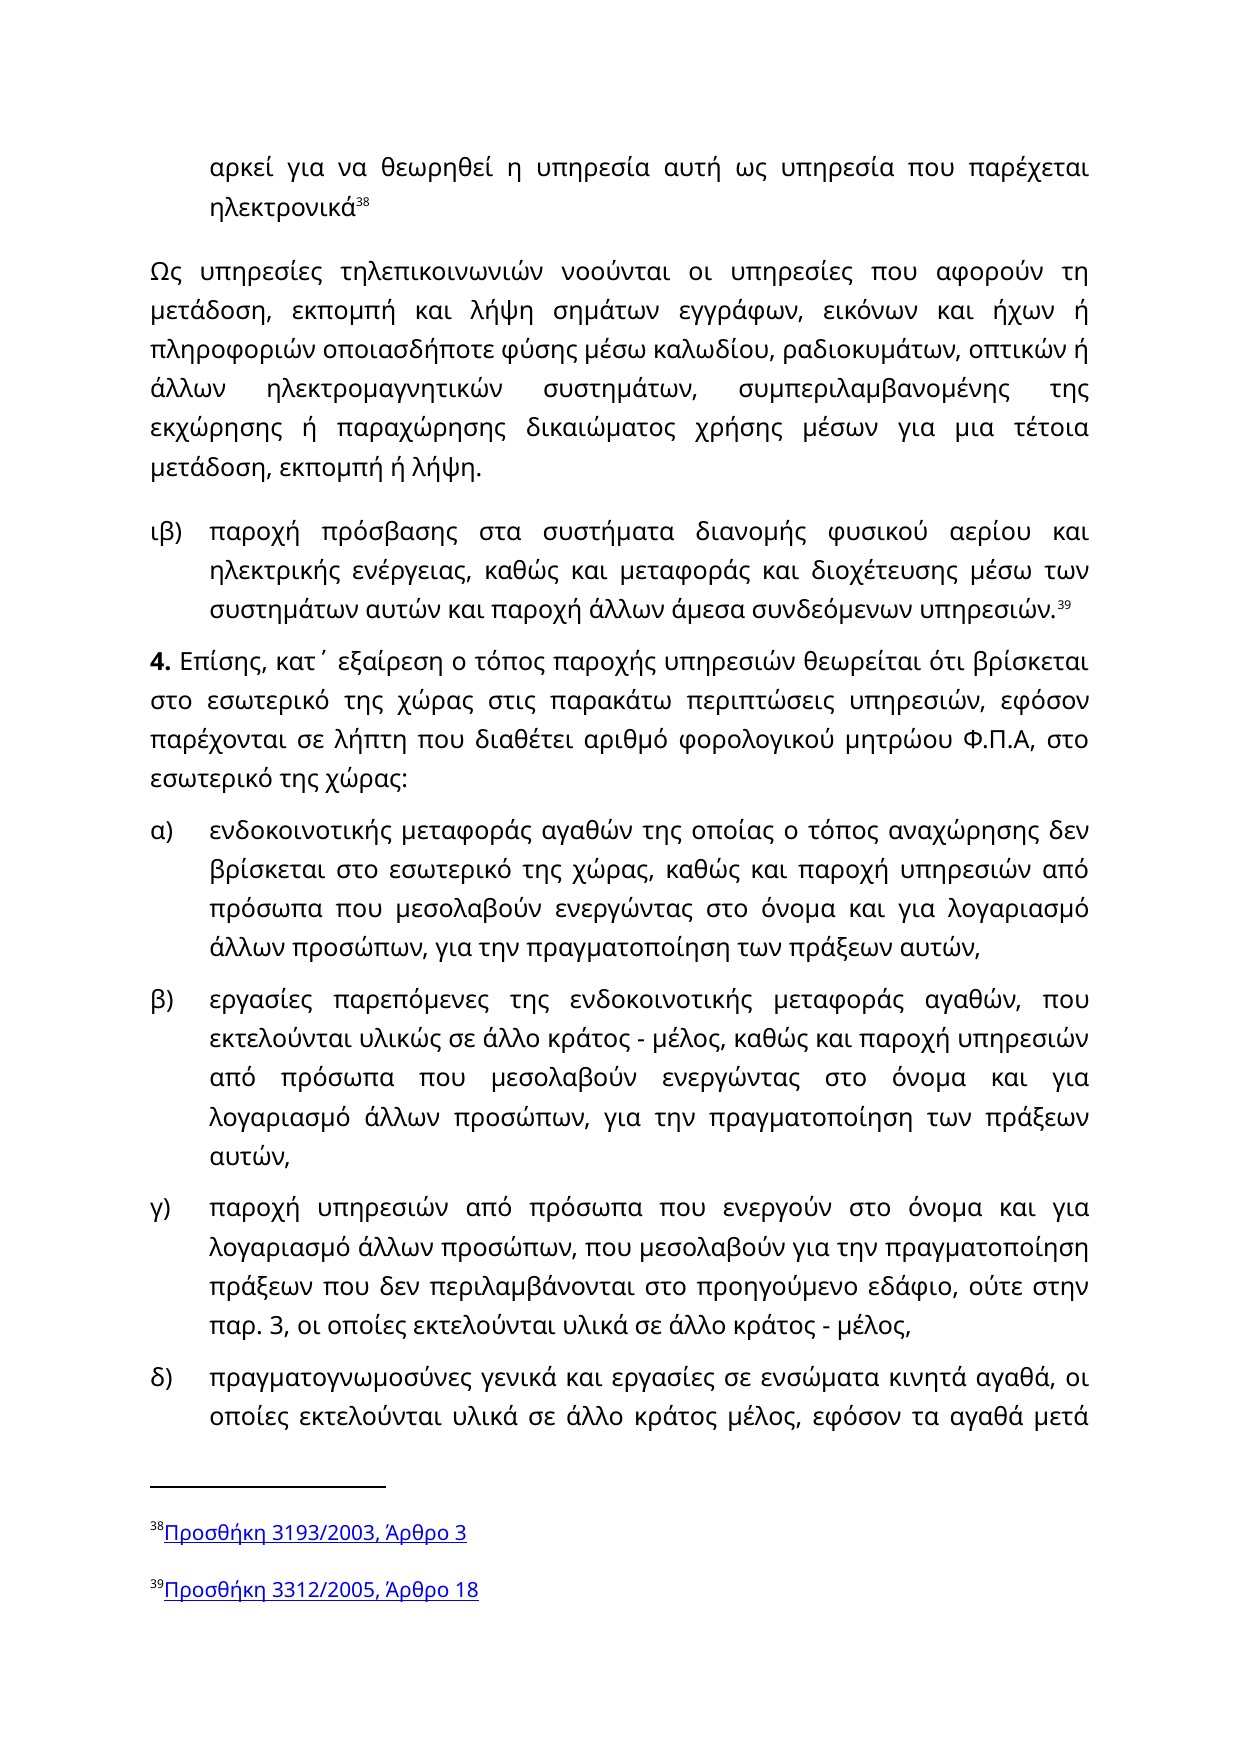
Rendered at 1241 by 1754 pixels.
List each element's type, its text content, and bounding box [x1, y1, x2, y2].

list α) ενδοκοινοτικής μεταφοράς αγαθών της οποίας ο τόπος αναχώρησης δεν βρίσκεται στο εσωτερικό της χώρας, καθώς και παροχή υπηρεσιών από πρόσωπα που μεσολαβούν ενεργώντας στο όνομα και για λογαριασμό άλλων προσώπων, για την πραγματοποίηση των πράξεων αυτών, [150, 812, 1090, 964]
list αρκεί για να θεωρηθεί η υπηρεσία αυτή ως υπηρεσία που παρέχεται ηλεκτρονικά [150, 150, 1090, 223]
list ιβ) παροχή πρόσβασης στα συστήματα διανομής φυσικού αερίου και ηλεκτρικής ενέργειας, καθώς και μεταφοράς και διοχέτευσης μέσω των συστημάτων αυτών και παροχή άλλων άμεσα συνδεόμενων υπηρεσιών. [150, 513, 1090, 626]
text 4. Επίσης, κατ΄ εξαίρεση ο τόπος παροχής υπηρεσιών θεωρείται ότι βρίσκεται στο εσωτερικό της χώρας στις παρακάτω περιπτώσεις υπηρεσιών, εφόσον παρέχονται σε λήπτη που διαθέτει αριθμό φορολογικού μητρώου Φ.Π.Α, στο εσωτερικό της χώρας: [150, 643, 1090, 795]
list γ) παροχή υπηρεσιών από πρόσωπα που ενεργούν στο όνομα και για λογαριασμό άλλων προσώπων, που μεσολαβούν για την πραγματοποίηση πράξεων που δεν περιλαμβάνονται στο προηγούμενο εδάφιο, ούτε στην παρ. 3, οι οποίες εκτελούνται υλικά σε άλλο κράτος - μέλος, [150, 1190, 1090, 1342]
list δ) πραγματογνωμοσύνες γενικά και εργασίες σε ενσώματα κινητά αγαθά, οι οποίες εκτελούνται υλικά σε άλλο κράτος μέλος, εφόσον τα αγαθά μετά [150, 1359, 1090, 1432]
text Προσθήκη 3193/2003, Άρθρο 3 [150, 1518, 1090, 1546]
list β) εργασίες παρεπόμενες της ενδοκοινοτικής μεταφοράς αγαθών, που εκτελούνται υλικώς σε άλλο κράτος - μέλος, καθώς και παροχή υπηρεσιών από πρόσωπα που μεσολαβούν ενεργώντας στο όνομα και για λογαριασμό άλλων προσώπων, για την πραγματοποίηση των πράξεων αυτών, [150, 982, 1090, 1172]
text Προσθήκη 3312/2005, Άρθρο 18 [150, 1576, 1090, 1604]
text Ως υπηρεσίες τηλεπικοινωνιών νοούνται οι υπηρεσίες που αφορούν τη μετάδοση, εκπομπή και λήψη σημάτων εγγράφων, εικόνων και ήχων ή πληροφοριών οποιασδήποτε φύσης μέσω καλωδίου, ραδιοκυμάτων, οπτικών ή άλλων ηλεκτρομαγνητικών συστημάτων, συμπεριλαμβανομένης της εκχώρησης ή παραχώρησης δικαιώματος χρήσης μέσων για μια τέτοια μετάδοση, εκπομπή ή λήψη. [150, 253, 1090, 483]
